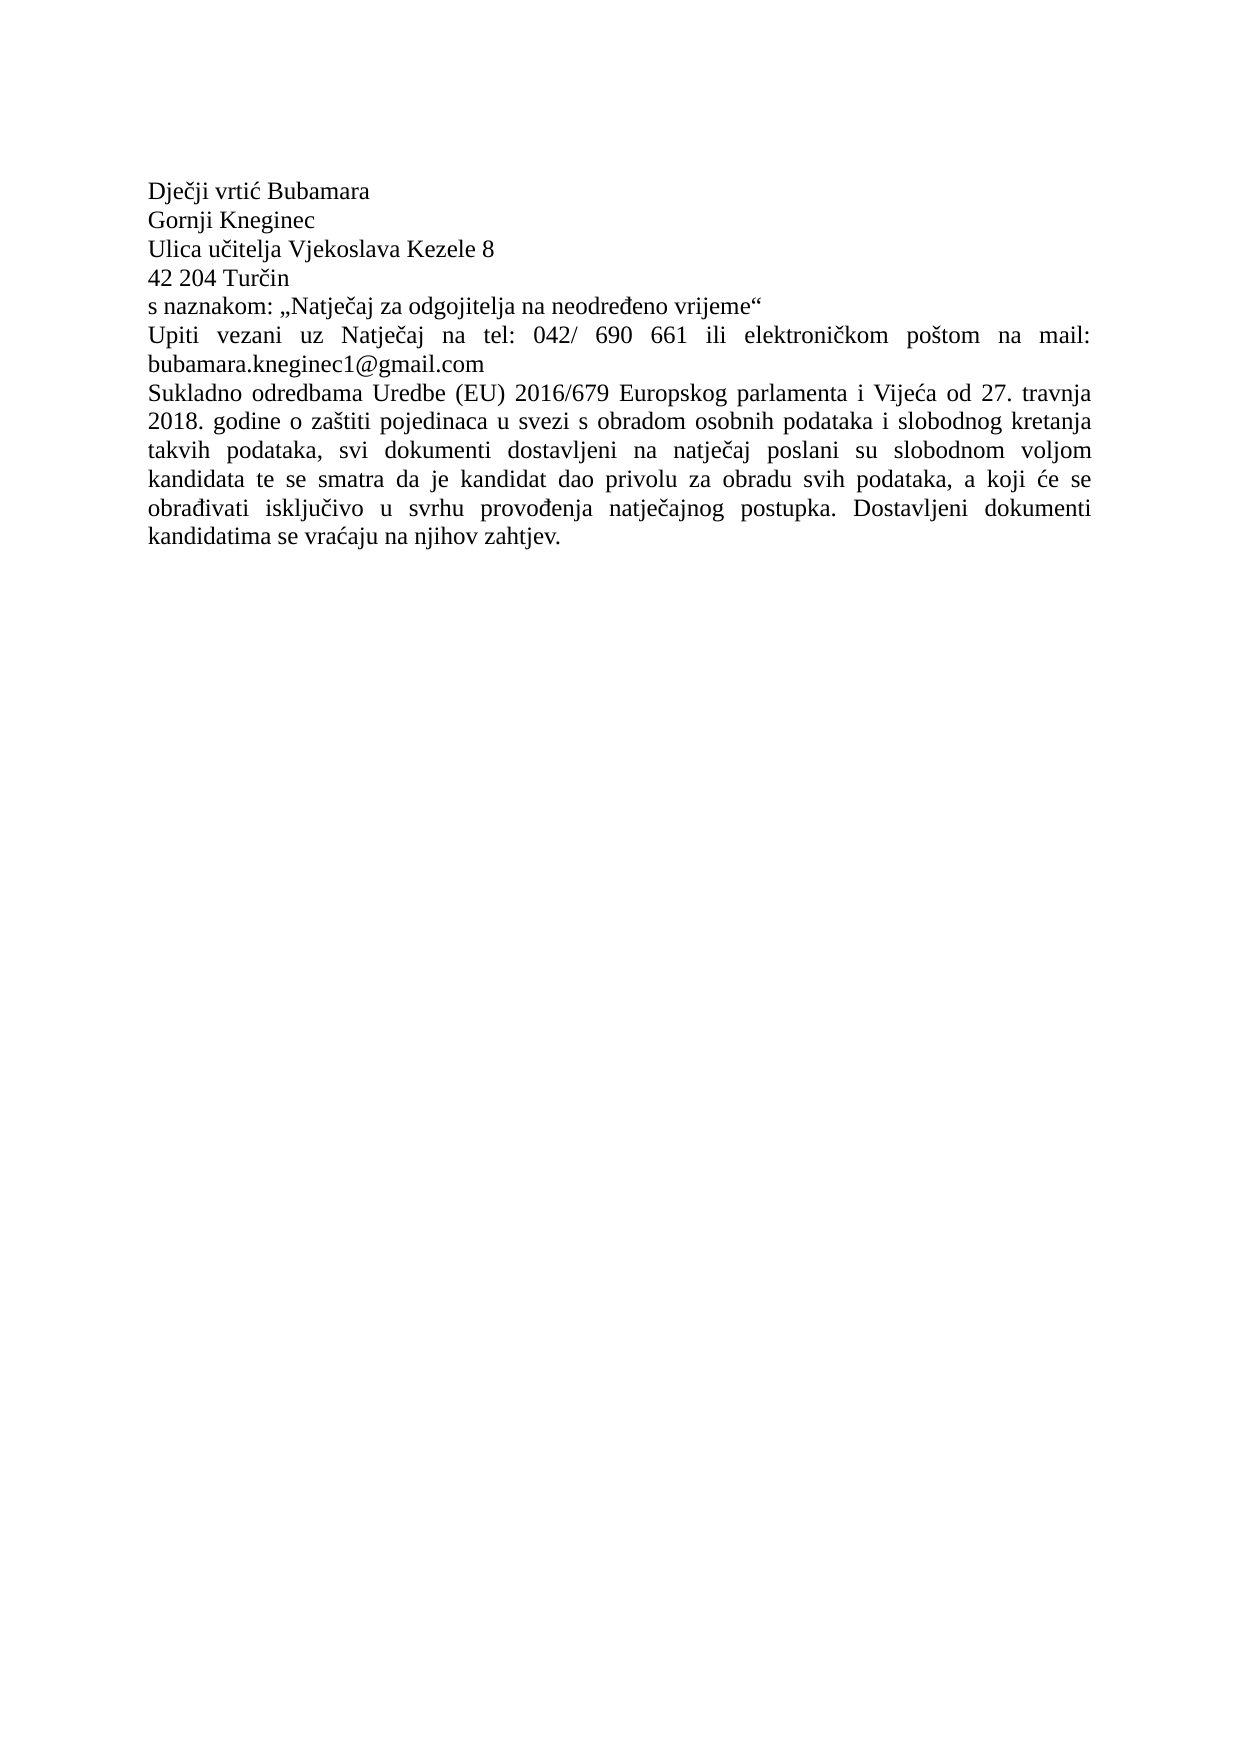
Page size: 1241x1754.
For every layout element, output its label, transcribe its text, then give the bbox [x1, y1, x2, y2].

text Upiti vezani uz Natječaj na tel: 042/ 690 661 ili elektroničkom poštom na mail: bubamara.kneginec1@gmail.com [148, 320, 1093, 378]
text Sukladno odredbama Uredbe (EU) 2016/679 Europskog parlamenta i Vijeća od 27. travnja 2018. godine o zaštiti pojedinaca u svezi s obradom osobnih podataka i slobodnog kretanja takvih podataka, svi dokumenti dostavljeni na natječaj poslani su slobodnom voljom kandidata te se smatra da je kandidat dao privolu za obradu svih podataka, a koji će se obrađivati isključivo u svrhu provođenja natječajnog postupka. Dostavljeni dokumenti kandidatima se vraćaju na njihov zahtjev. [148, 378, 1093, 550]
text s naznakom: „Natječaj za odgojitelja na neodređeno vrijeme“ [148, 291, 1093, 320]
text 42 204 Turčin [148, 263, 1093, 291]
text Ulica učitelja Vjekoslava Kezele 8 [148, 234, 1093, 263]
text Dječji vrtić Bubamara [148, 176, 1093, 205]
text Gornji Kneginec [148, 205, 1093, 234]
